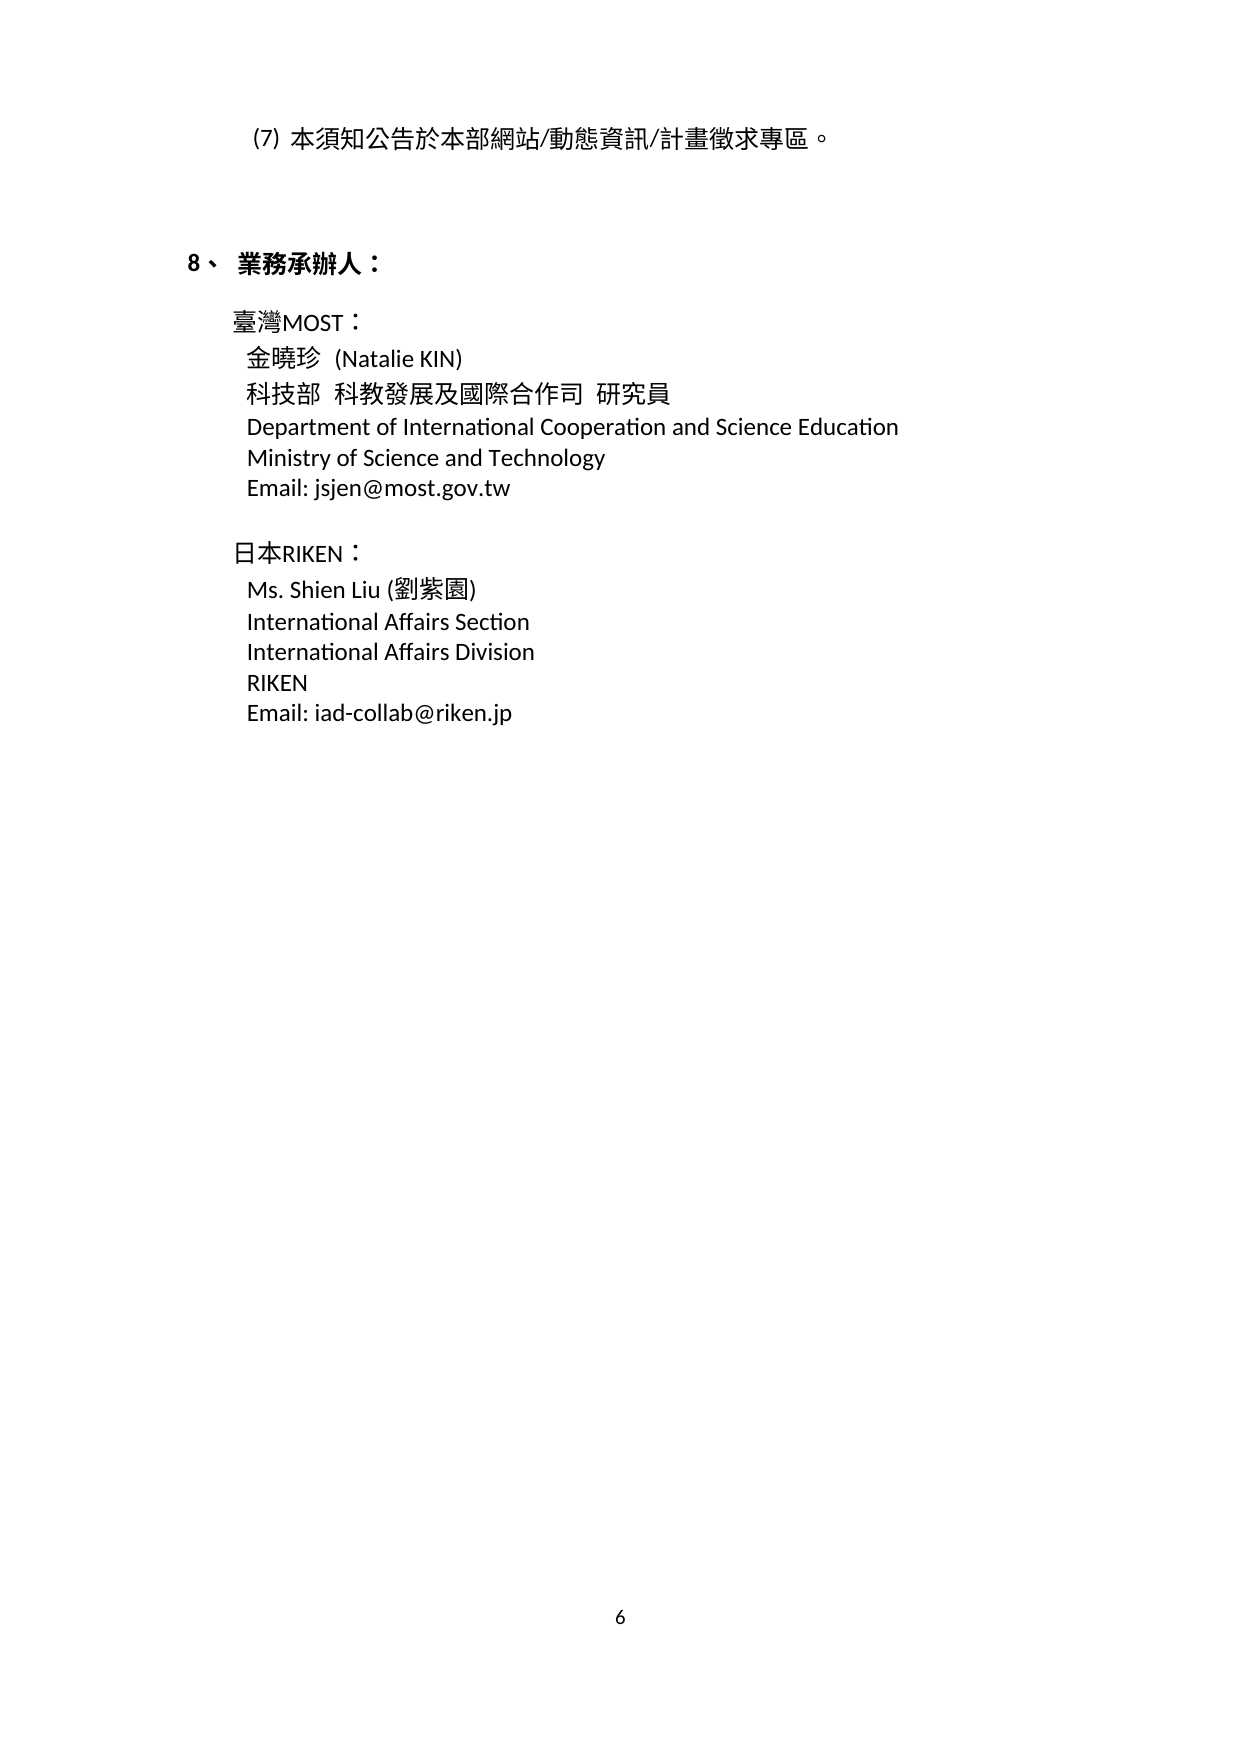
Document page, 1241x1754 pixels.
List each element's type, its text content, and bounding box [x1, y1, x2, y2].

list 業務承辦人： [187, 221, 1053, 284]
text 金曉珍 (Natalie KIN) [247, 339, 1053, 375]
list 本須知公告於本部網站/動態資訊/計畫徵求專區。 [252, 96, 1053, 159]
text 科技部 科教發展及國際合作司 研究員 [247, 375, 1053, 411]
text International Affairs Division [247, 636, 1053, 667]
text Email: jsjen@most.gov.tw [247, 472, 1053, 503]
text Ms. Shien Liu (劉紫園) [247, 569, 1053, 606]
text Department of International Cooperation and Science Education [247, 411, 1053, 442]
text RIKEN [247, 667, 1053, 697]
text Email: iad-collab@riken.jp [247, 697, 1053, 728]
text 日本RIKEN： [232, 533, 1053, 569]
text Ministry of Science and Technology [247, 442, 1053, 472]
text International Affairs Section [247, 606, 1053, 636]
text 臺灣MOST： [232, 302, 1053, 339]
